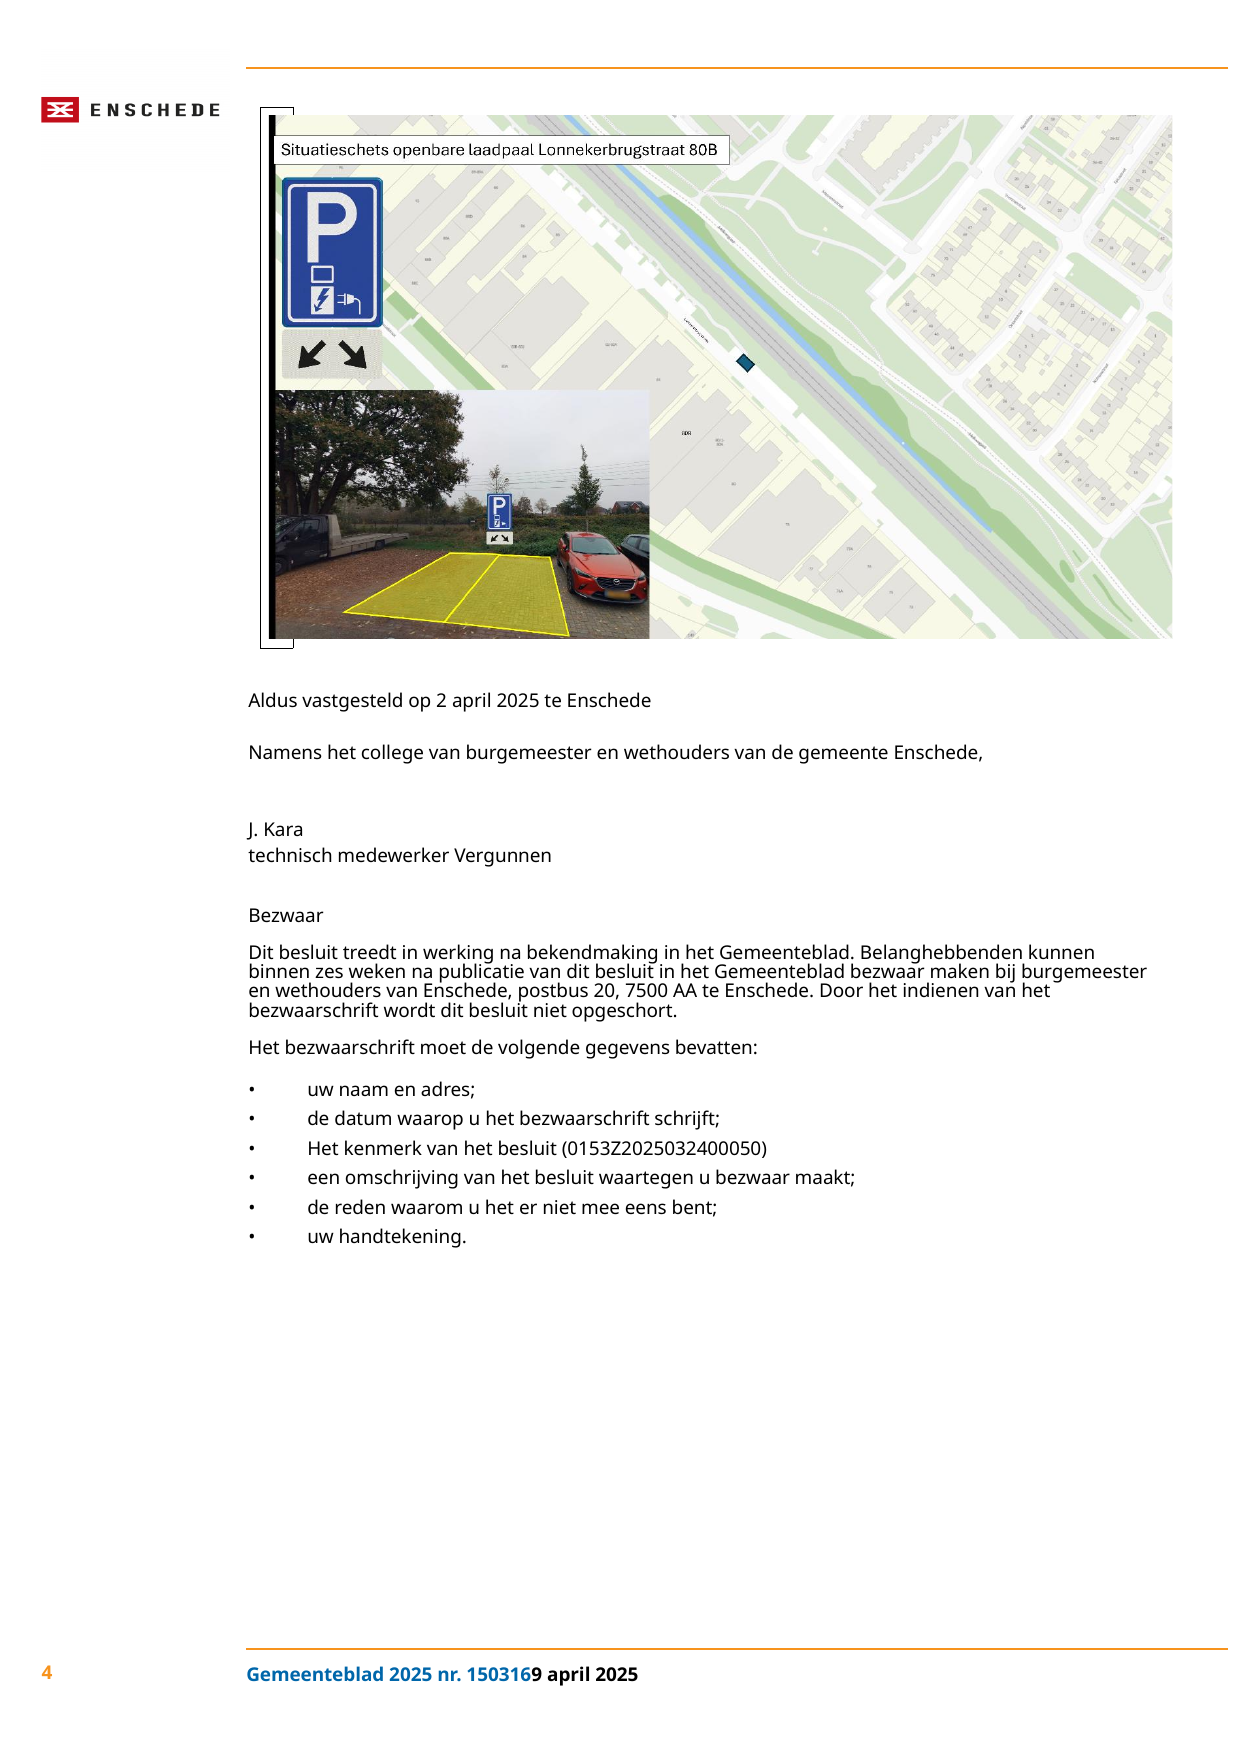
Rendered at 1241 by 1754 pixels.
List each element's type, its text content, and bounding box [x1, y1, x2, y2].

picture [268, 115, 1173, 639]
list uw handtekening. [248, 1224, 1152, 1249]
text Aldus vastgesteld op 2 april 2025 te Enschede [248, 687, 1152, 713]
text Dit besluit treedt in werking na bekendmaking in het Gemeenteblad. Belanghebbenden kunnen binnen zes weken na publicatie van dit besluit in het Gemeenteblad bezwaar maken bij burgemeester en wethouders van Enschede, postbus 20, 7500 AA te Enschede. Door het indienen van het bezwaarschrift wordt dit besluit niet opgeschort. [248, 944, 1152, 1021]
list de reden waarom u het er niet mee eens bent; [248, 1194, 1152, 1220]
picture [41, 47, 231, 172]
text Bezwaar [248, 907, 1152, 926]
text J. Kara [248, 816, 1152, 842]
list Het kenmerk van het besluit (0153Z2025032400050) [248, 1135, 1152, 1161]
list een omschrijving van het besluit waartegen u bezwaar maakt; [248, 1164, 1152, 1190]
text Het bezwaarschrift moet de volgende gegevens bevatten: [248, 1039, 1152, 1058]
list de datum waarop u het bezwaarschrift schrijft; [248, 1105, 1152, 1131]
text technisch medewerker Vergunnen [248, 842, 1152, 868]
text Namens het college van burgemeester en wethouders van de gemeente Enschede, [248, 739, 1152, 765]
list uw naam en adres; [248, 1076, 1152, 1101]
